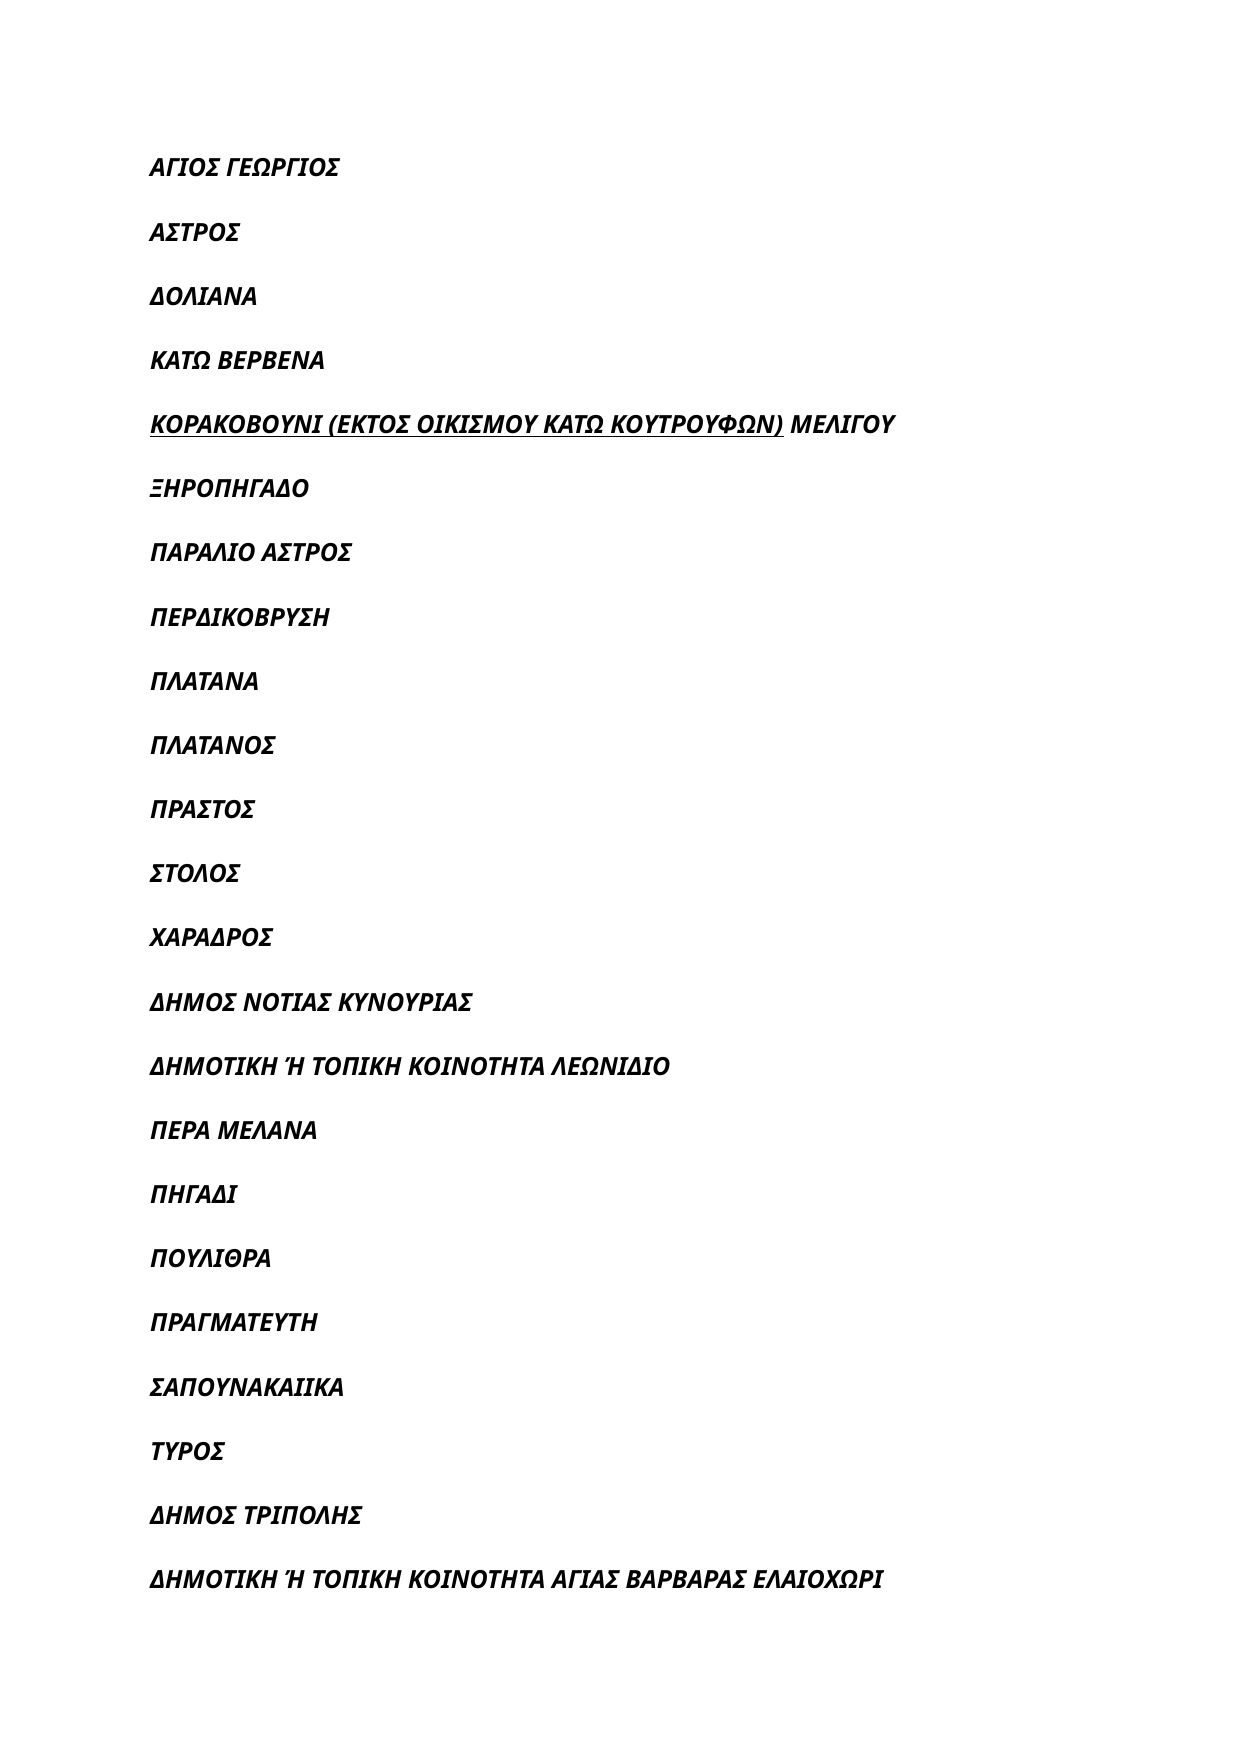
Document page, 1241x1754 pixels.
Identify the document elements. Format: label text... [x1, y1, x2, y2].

text ΠΑΡΑΛΙΟ ΑΣΤΡΟΣ [150, 535, 1090, 569]
text ΠΛΑΤΑΝΟΣ [150, 727, 1090, 762]
text ΞΗΡΟΠΗΓΑΔΟ [150, 471, 1090, 505]
text ΣΑΠΟΥΝΑΚΑΙΙΚΑ [150, 1369, 1090, 1403]
text ΚΑΤΩ ΒΕΡΒΕΝΑ [150, 342, 1090, 377]
text ΔΗΜΟΤΙΚΗ Ή ΤΟΠΙΚΗ ΚΟΙΝΟΤΗΤΑ ΑΓΙΑΣ ΒΑΡΒΑΡΑΣ ΕΛΑΙΟΧΩΡΙ [150, 1562, 1090, 1596]
text ΑΓΙΟΣ ΓΕΩΡΓΙΟΣ [150, 150, 1090, 184]
text ΚΟΡΑΚΟΒΟΥΝΙ (ΕΚΤΟΣ ΟΙΚΙΣΜΟΥ ΚΑΤΩ ΚΟΥΤΡΟΥΦΩΝ) ΜΕΛΙΓΟΥ [150, 407, 1090, 441]
text ΠΗΓΑΔΙ [150, 1177, 1090, 1211]
text ΠΕΡΔΙΚΟΒΡΥΣΗ [150, 599, 1090, 633]
text ΠΟΥΛΙΘΡΑ [150, 1241, 1090, 1275]
text ΣΤΟΛΟΣ [150, 856, 1090, 890]
text ΔΗΜΟΣ ΝΟΤΙΑΣ ΚΥΝΟΥΡΙΑΣ [150, 984, 1090, 1018]
text ΠΡΑΣΤΟΣ [150, 792, 1090, 826]
text ΔΗΜΟΣ ΤΡΙΠΟΛΗΣ [150, 1497, 1090, 1532]
text ΔΗΜΟΤΙΚΗ Ή ΤΟΠΙΚΗ ΚΟΙΝΟΤΗΤΑ ΛΕΩΝΙΔΙΟ [150, 1048, 1090, 1082]
text ΠΕΡΑ ΜΕΛΑΝΑ [150, 1112, 1090, 1147]
text ΠΛΑΤΑΝΑ [150, 663, 1090, 697]
text ΔΟΛΙΑΝΑ [150, 278, 1090, 312]
text ΤΥΡΟΣ [150, 1433, 1090, 1467]
text ΑΣΤΡΟΣ [150, 214, 1090, 248]
text ΠΡΑΓΜΑΤΕΥΤΗ [150, 1305, 1090, 1339]
text ΧΑΡΑΔΡΟΣ [150, 920, 1090, 954]
